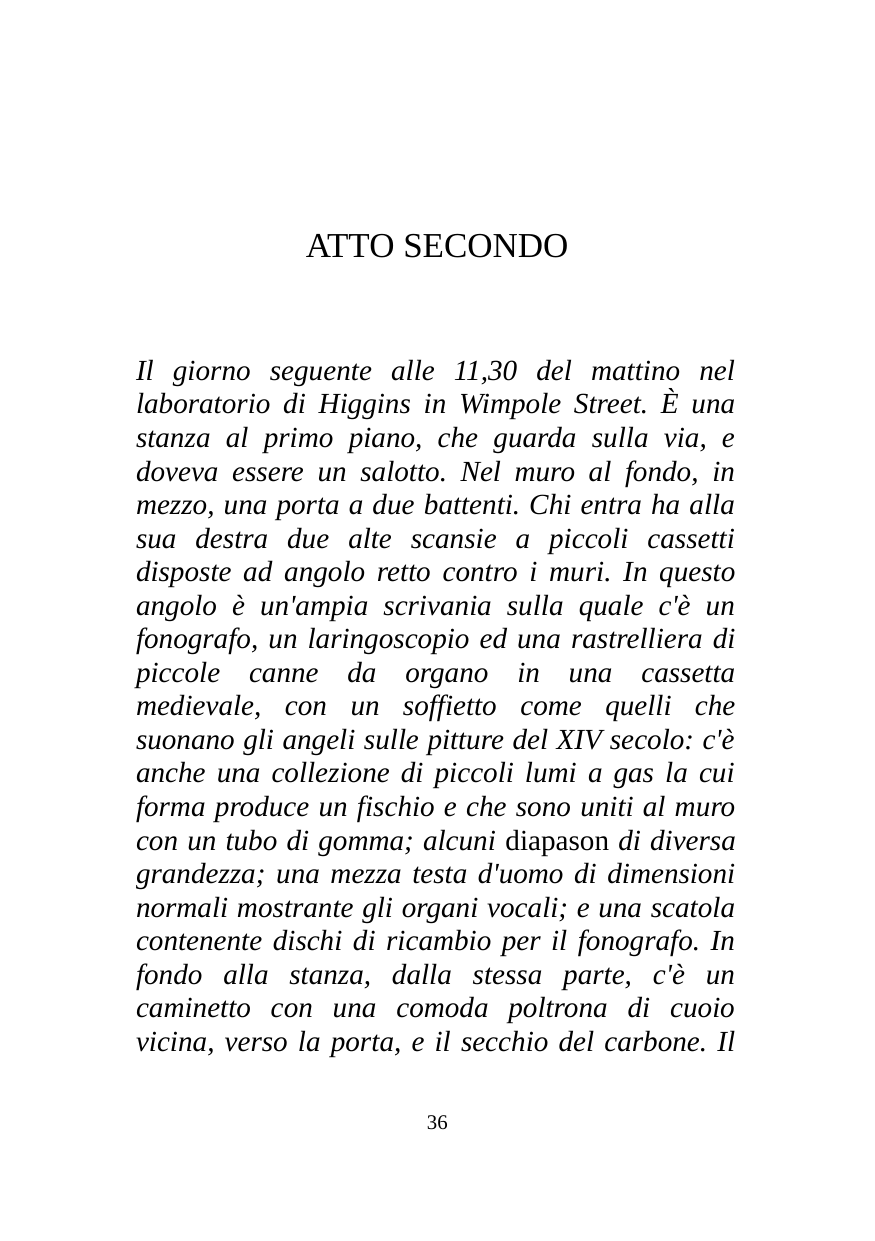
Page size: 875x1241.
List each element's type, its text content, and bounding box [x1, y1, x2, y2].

subtitle ATTO SECONDO [106, 224, 768, 264]
text Il giorno seguente alle 11,30 del mattino nel laboratorio di Higgins in Wimpole Street. È una stanza al primo piano, che guarda sulla via, e doveva essere un salotto. Nel muro al fondo, in mezzo, una porta a due battenti. Chi entra ha alla sua destra due alte scansie a piccoli cassetti disposte ad angolo retto contro i muri. In questo angolo è un'ampia scrivania sulla quale c'è un fonografo, un laringoscopio ed una rastrelliera di piccole canne da organo in una cassetta medievale, con un soffietto come quelli che suonano gli angeli sulle pitture del XIV secolo: c'è anche una collezione di piccoli lumi a gas la cui forma produce un fischio e che sono uniti al muro con un tubo di gomma; alcuni diapason di diversa grandezza; una mezza testa d'uomo di dimensioni normali mostrante gli organi vocali; e una scatola contenente dischi di ricambio per il fonografo. In fondo alla stanza, dalla stessa parte, c'è un caminetto con una comoda poltrona di cuoio vicina, verso la porta, e il secchio del carbone. Il [136, 353, 738, 1057]
